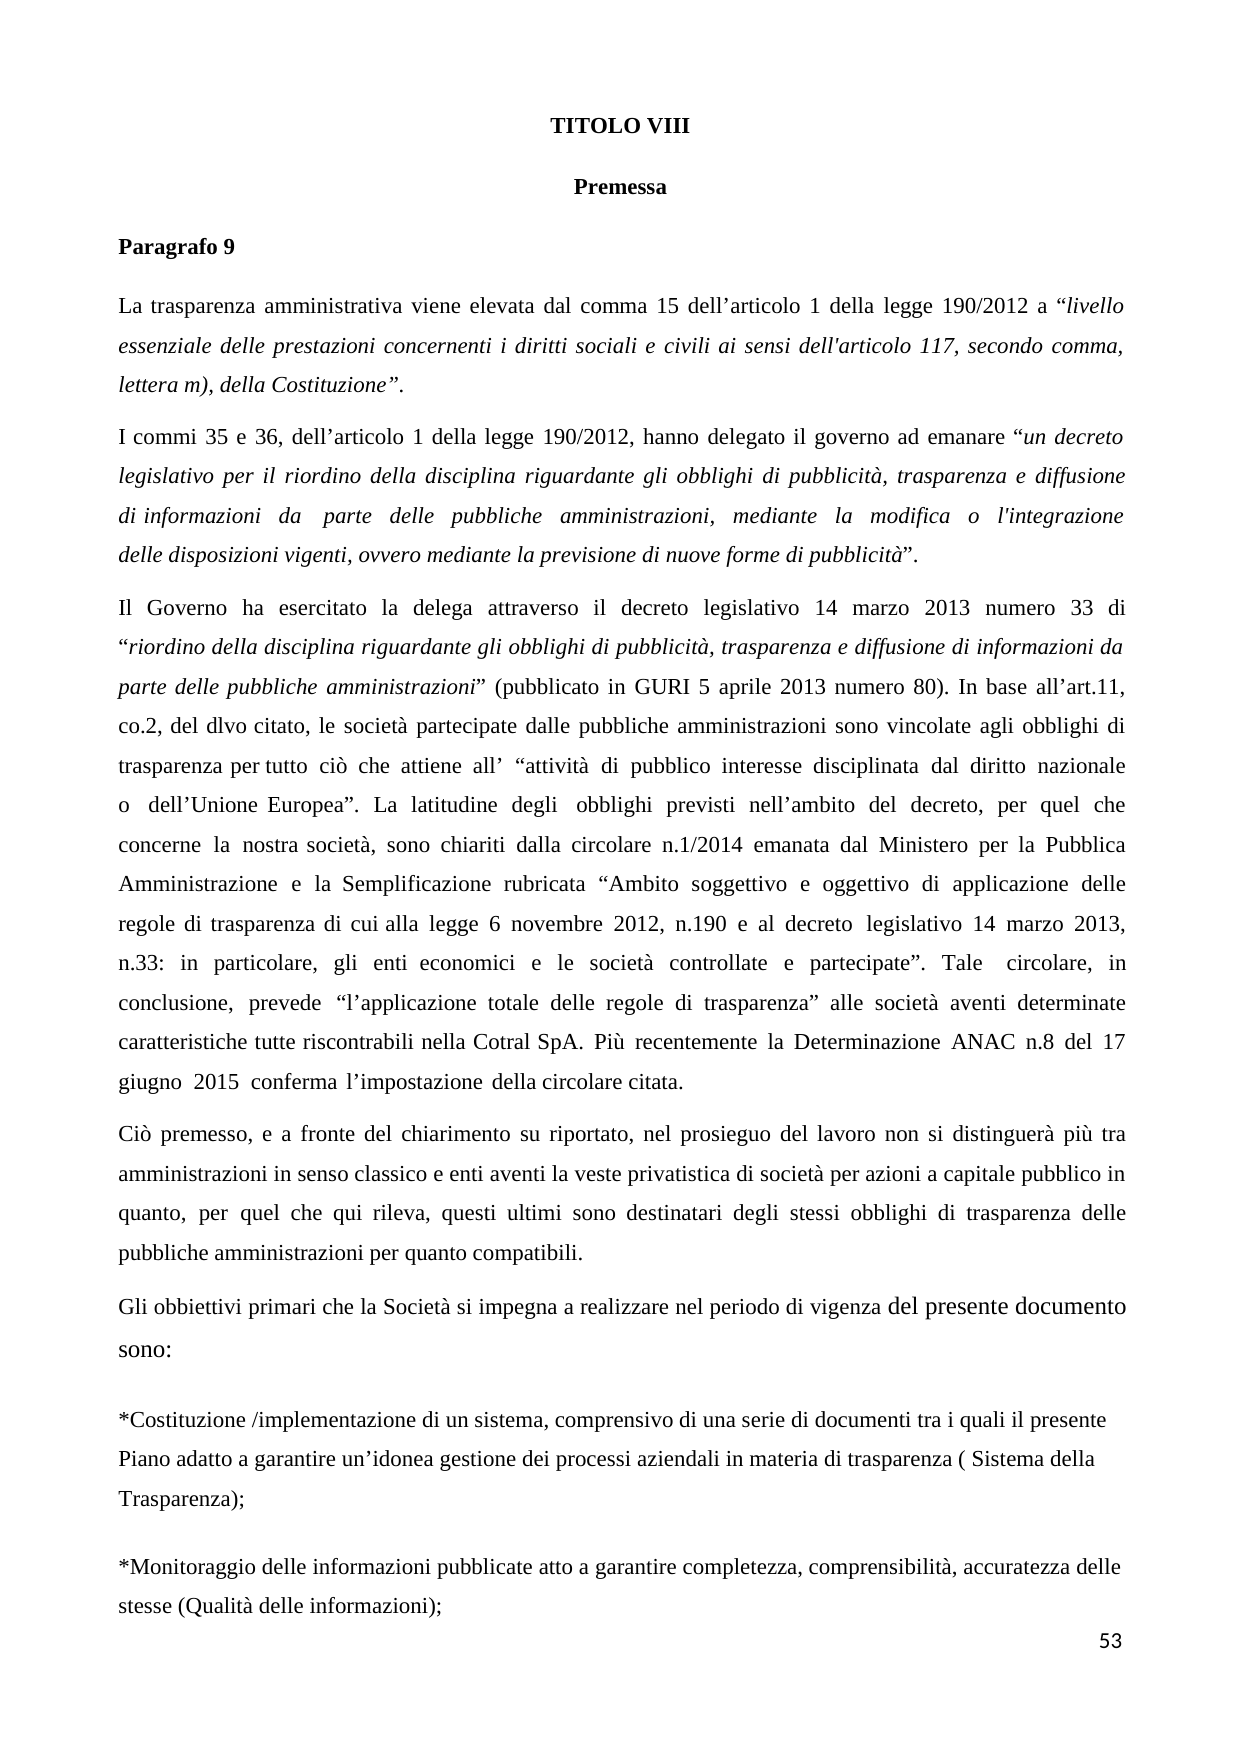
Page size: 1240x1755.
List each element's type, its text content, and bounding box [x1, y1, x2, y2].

text TITOLO VIII [546, 112, 694, 138]
text Gli obbiettivi primari che la Società si impegna a realizzare nel periodo di vigenza del presente documento sono: [118, 1291, 1126, 1362]
text *Monitoraggio delle informazioni pubblicate atto a garantire completezza, comprensibilità, accuratezza delle stesse (Qualità delle informazioni); [118, 1553, 1121, 1619]
text La trasparenza amministrativa viene elevata dal comma 15 dell’articolo 1 della legge 190/2012 a “livello essenziale delle prestazioni concernenti i diritti sociali e civili ai sensi dell'articolo 117, secondo comma, lettera m), della Costituzione”. [118, 293, 1126, 397]
text *Costituzione /implementazione di un sistema, comprensivo di una serie di documenti tra i quali il presente Piano adatto a garantire un’idonea gestione dei processi aziendali in materia di trasparenza ( Sistema della Trasparenza); [118, 1406, 1107, 1511]
text Il Governo ha esercitato la delega attraverso il decreto legislativo 14 marzo 2013 numero 33 di “riordino della disciplina riguardante gli obblighi di pubblicità, trasparenza e diffusione di informazioni da parte delle pubbliche amministrazioni” (pubblicato in GURI 5 aprile 2013 numero 80). In base all’art.11, co.2, del dlvo citato, le società partecipate dalle pubbliche amministrazioni sono vincolate agli obblighi di trasparenza per tutto ciò che attiene all’ “attività di pubblico interesse disciplinata dal diritto nazionale o dell’Unione Europea”. La latitudine degli obblighi previsti nell’ambito del decreto, per quel che concerne la nostra società, sono chiariti dalla circolare n.1/2014 emanata dal Ministero per la Pubblica Amministrazione e la Semplificazione rubricata “Ambito soggettivo e oggettivo di applicazione delle regole di trasparenza di cui alla legge 6 novembre 2012, n.190 e al decreto legislativo 14 marzo 2013, n.33: in particolare, gli enti economici e le società controllate e partecipate”. Tale circolare, in conclusione, prevede “l’applicazione totale delle regole di trasparenza” alle società aventi determinate caratteristiche tutte riscontrabili nella Cotral SpA. Più recentemente la Determinazione ANAC n.8 del 17 giugno 2015 conferma l’impostazione della circolare citata. [118, 594, 1126, 1094]
text I commi 35 e 36, dell’articolo 1 della legge 190/2012, hanno delegato il governo ad emanare “un decreto legislativo per il riordino della disciplina riguardante gli obblighi di pubblicità, trasparenza e diffusione di informazioni da parte delle pubbliche amministrazioni, mediante la modifica o l'integrazione delle disposizioni vigenti, ovvero mediante la previsione di nuove forme di pubblicità”. [118, 423, 1126, 568]
text Premessa [570, 172, 671, 198]
text Ciò premesso, e a fronte del chiarimento su riportato, nel prosieguo del lavoro non si distinguerà più tra amministrazioni in senso classico e enti aventi la veste privatistica di società per azioni a capitale pubblico in quanto, per quel che qui rileva, questi ultimi sono destinatari degli stessi obblighi di trasparenza delle pubbliche amministrazioni per quanto compatibili. [118, 1120, 1126, 1265]
text Paragrafo 9 [118, 233, 238, 259]
